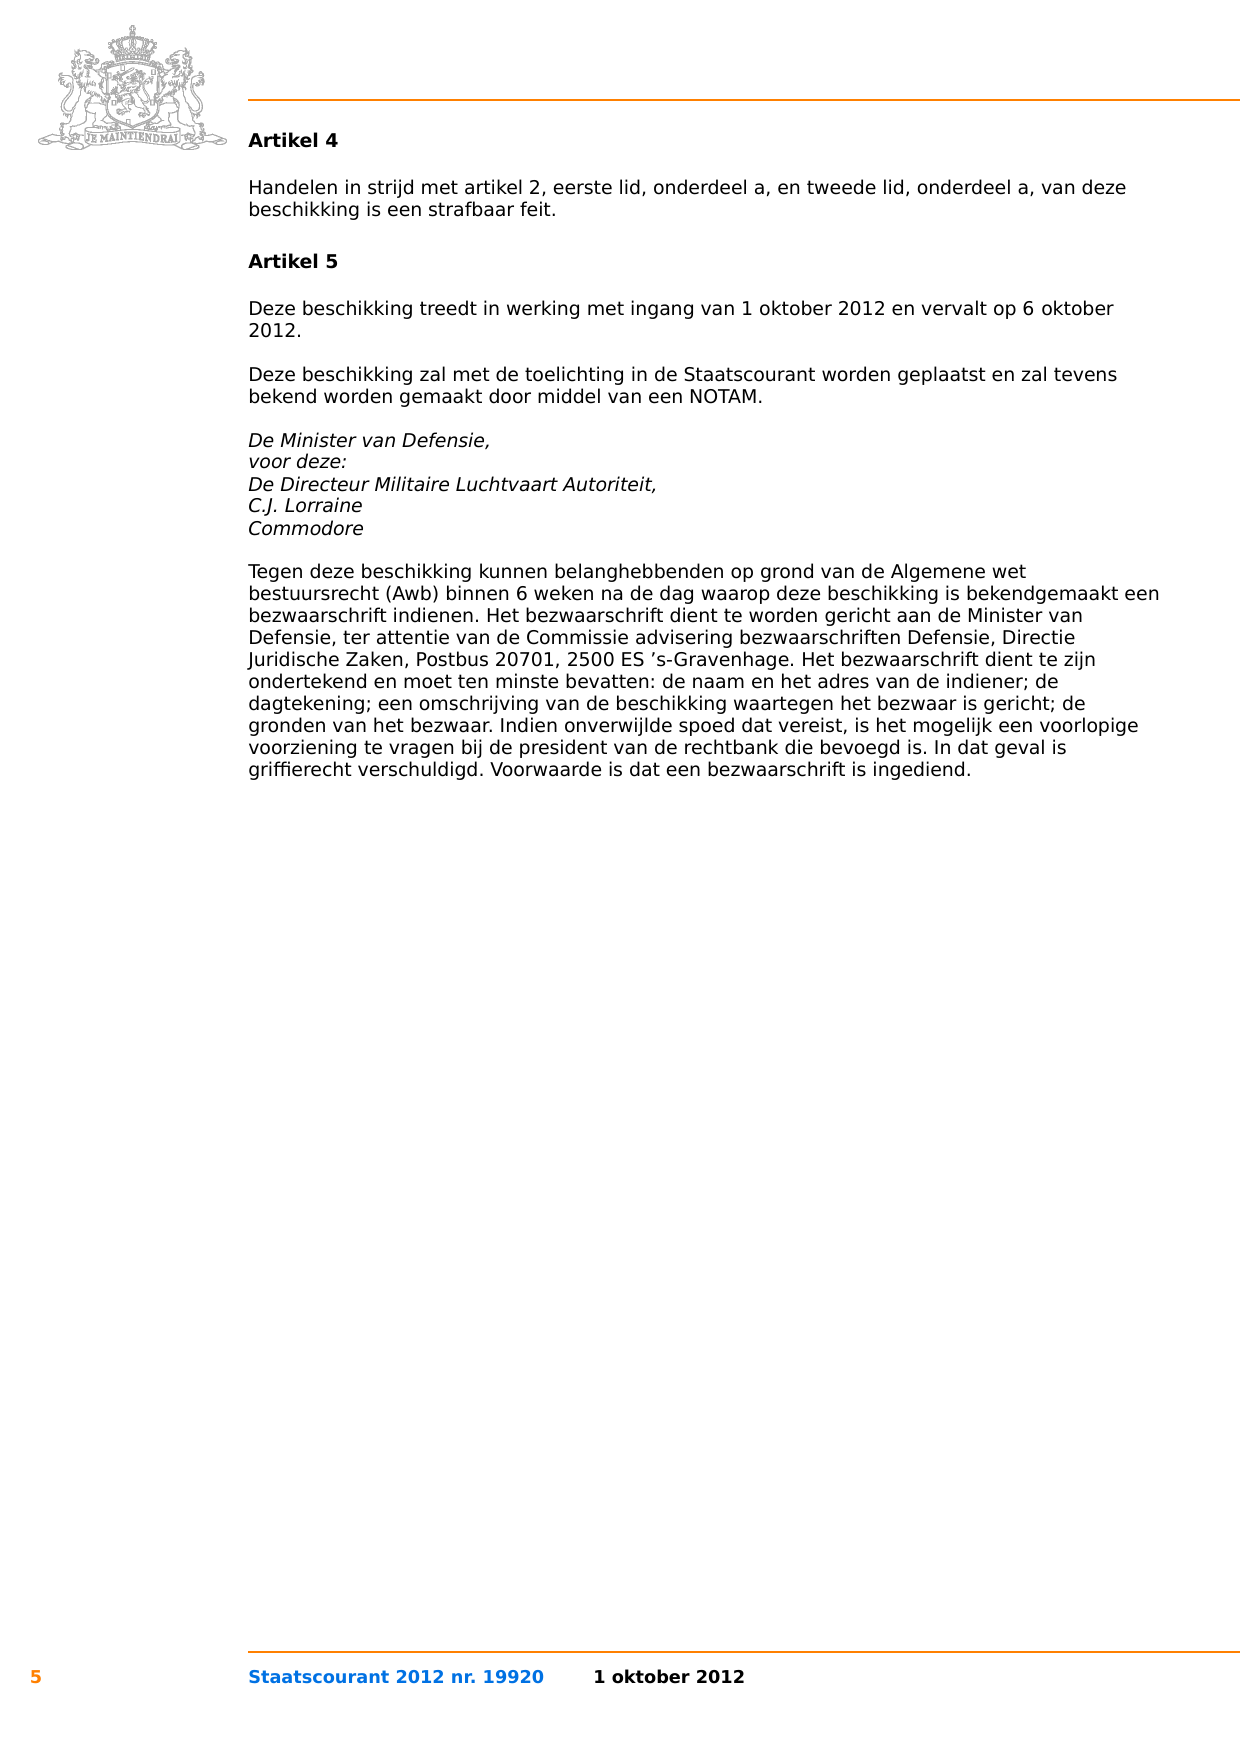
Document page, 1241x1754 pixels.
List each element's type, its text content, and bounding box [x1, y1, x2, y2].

text Tegen deze beschikking kunnen belanghebbenden op grond van de Algemene wet bestuursrecht (Awb) binnen 6 weken na de dag waarop deze beschikking is bekendgemaakt een bezwaarschrift indienen. Het bezwaarschrift dient te worden gericht aan de Minister van Defensie, ter attentie van de Commissie advisering bezwaarschriften Defensie, Directie Juridische Zaken, Postbus 20701, 2500 ES ’s-Gravenhage. Het bezwaarschrift dient te zijn ondertekend en moet ten minste bevatten: de naam en het adres van de indiener; de dagtekening; een omschrijving van de beschikking waartegen het bezwaar is gericht; de gronden van het bezwaar. Indien onverwijlde spoed dat vereist, is het mogelijk een voorlopige voorziening te vragen bij de president van de rechtbank die bevoegd is. In dat geval is griffierecht verschuldigd. Voorwaarde is dat een bezwaarschrift is ingediend. [248, 561, 1163, 781]
text De Minister van Defensie, voor deze: De Directeur Militaire Luchtvaart Autoriteit, C.J. Lorraine Commodore [248, 429, 1163, 539]
text Handelen in strijd met artikel 2, eerste lid, onderdeel a, en tweede lid, onderdeel a, van deze beschikking is een strafbaar feit. [248, 177, 1163, 221]
subtitle Artikel 5 [248, 251, 1163, 273]
picture [38, 25, 227, 150]
subtitle Artikel 4 [248, 130, 1163, 152]
text Deze beschikking zal met de toelichting in de Staatscourant worden geplaatst en zal tevens bekend worden gemaakt door middel van een NOTAM. [248, 364, 1163, 408]
text Deze beschikking treedt in werking met ingang van 1 oktober 2012 en vervalt op 6 oktober 2012. [248, 298, 1163, 342]
